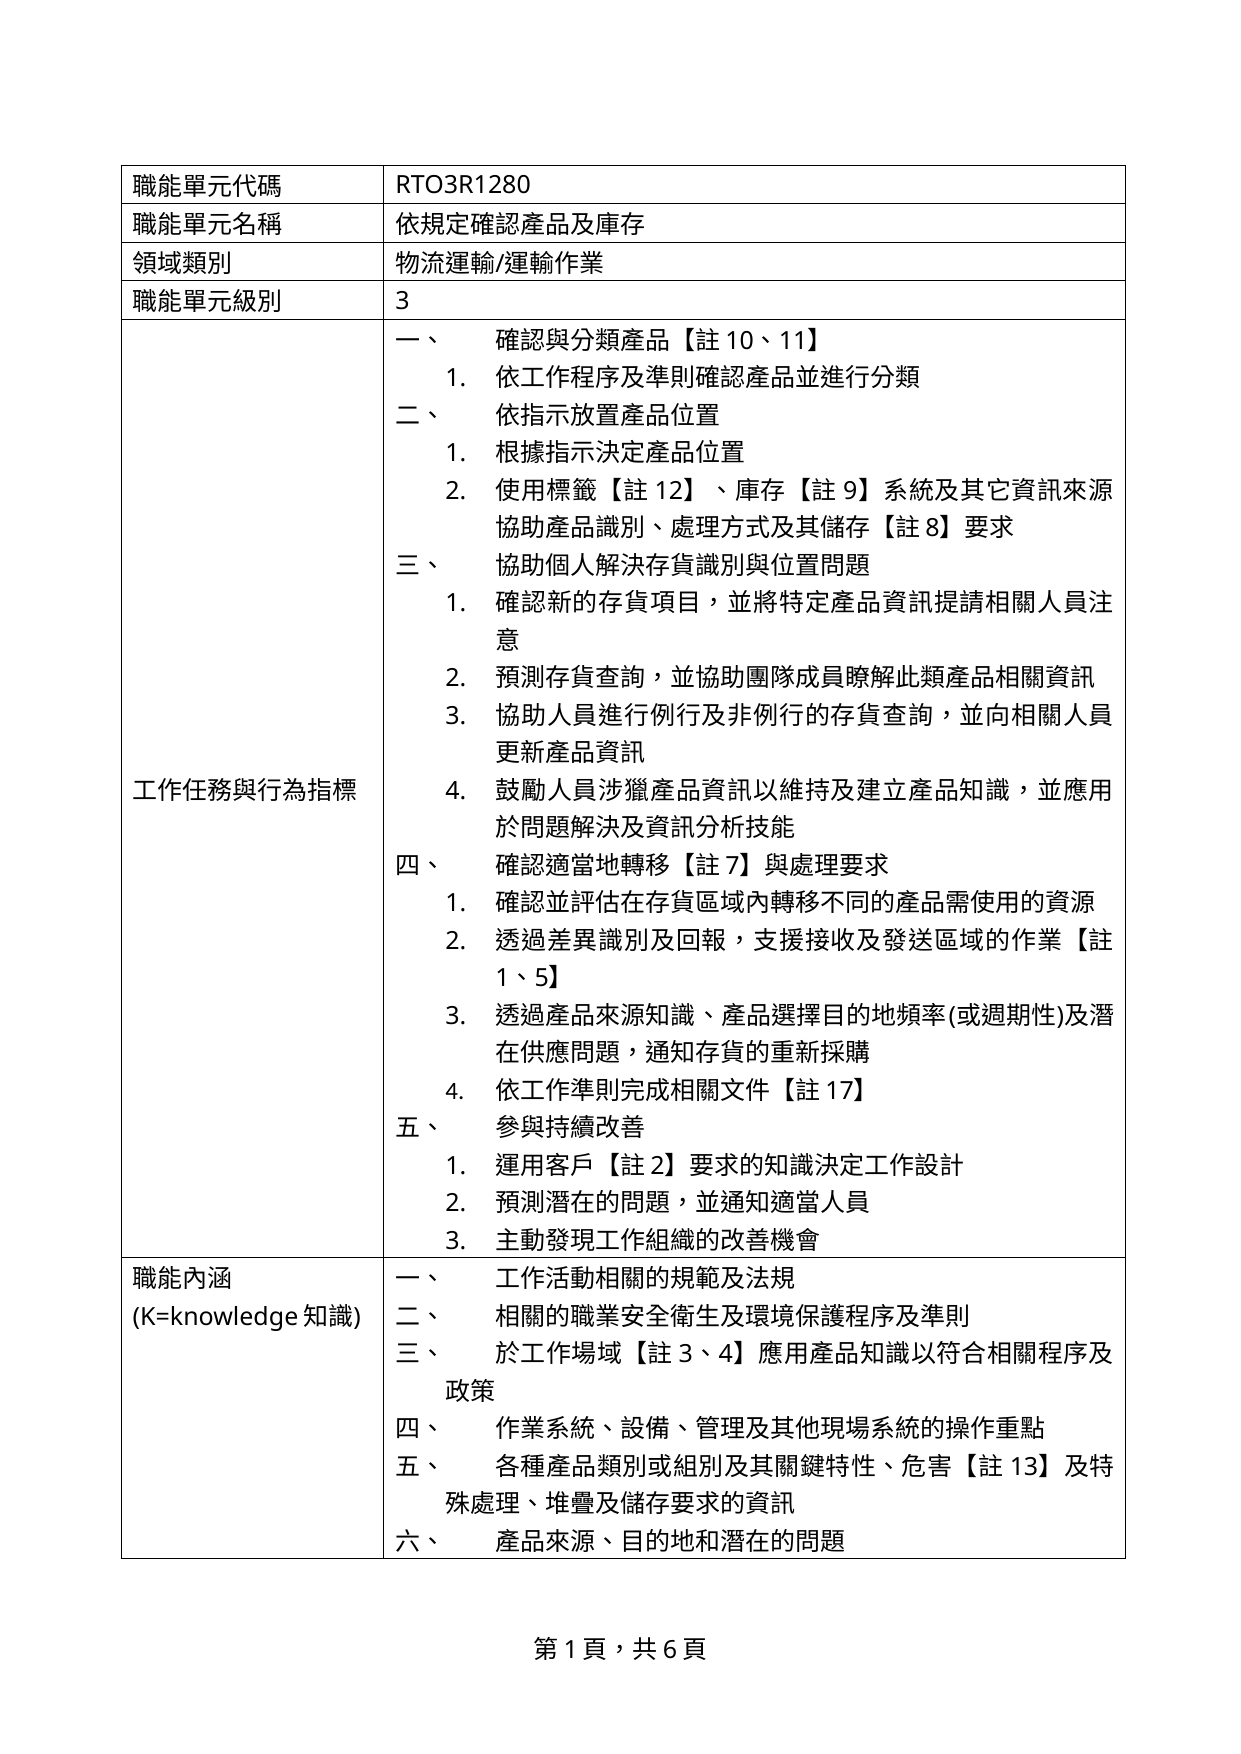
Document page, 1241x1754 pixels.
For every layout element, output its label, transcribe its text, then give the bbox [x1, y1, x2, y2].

table_cell 工作任務與行為指標 [122, 320, 383, 1257]
table_cell 物流運輸/運輸作業 [384, 243, 1125, 280]
table_cell 工作活動相關的規範及法規 相關的職業安全衛生及環境保護程序及準則 於工作場域【註3、4】應用產品知識以符合相關程序及政策 作業系統、設備、管理及其他現場系統的操作重點 各種產品類別或組別及其關鍵特性、危害【註13】及特殊處理、堆疊及儲存要求的資訊 產品來源、目的地和潛在的問題 重新採購程序及及時規劃原則 工作場域文件、庫存系統及記錄的要求 產品資訊來源 尋求產品的知識來源及將此資訊應用於作業的對策 適用於不同商品【註6】類型的設備及儲存區域，包括易腐、易碎、危險及其他商品特性 文件要求，包括損壞或受污染商品的報告及紀錄 工作場域要求的內務管理標準程序 現場佈置及清除障礙物 [384, 1258, 1125, 1558]
table_cell 確認與分類產品【註10、11】 依工作程序及準則確認產品並進行分類 依指示放置產品位置 根據指示決定產品位置 使用標籤【註12】、庫存【註9】系統及其它資訊來源協助產品識別、處理方式及其儲存【註8】要求 協助個人解決存貨識別與位置問題 確認新的存貨項目，並將特定產品資訊提請相關人員注意 預測存貨查詢，並協助團隊成員瞭解此類產品相關資訊 協助人員進行例行及非例行的存貨查詢，並向相關人員更新產品資訊 鼓勵人員涉獵產品資訊以維持及建立產品知識，並應用於問題解決及資訊分析技能 確認適當地轉移【註7】與處理要求 確認並評估在存貨區域內轉移不同的產品需使用的資源 透過差異識別及回報，支援接收及發送區域的作業【註1、5】 透過產品來源知識、產品選擇目的地頻率(或週期性)及潛在供應問題，通知存貨的重新採購 依工作準則完成相關文件【註17】 參與持續改善 運用客戶【註2】要求的知識決定工作設計 預測潛在的問題，並通知適當人員 主動發現工作組織的改善機會 [384, 320, 1125, 1257]
table_cell 職能內涵 (K=knowledge知識) [122, 1258, 383, 1558]
table_cell 依規定確認產品及庫存 [384, 204, 1125, 242]
table_cell 3 [384, 281, 1125, 319]
table_cell 領域類別 [122, 243, 383, 280]
table_cell 職能單元名稱 [122, 204, 383, 242]
table_cell 職能單元級別 [122, 281, 383, 319]
table_header RTO3R1280 [384, 166, 1125, 203]
table_header 職能單元代碼 [122, 166, 383, 203]
